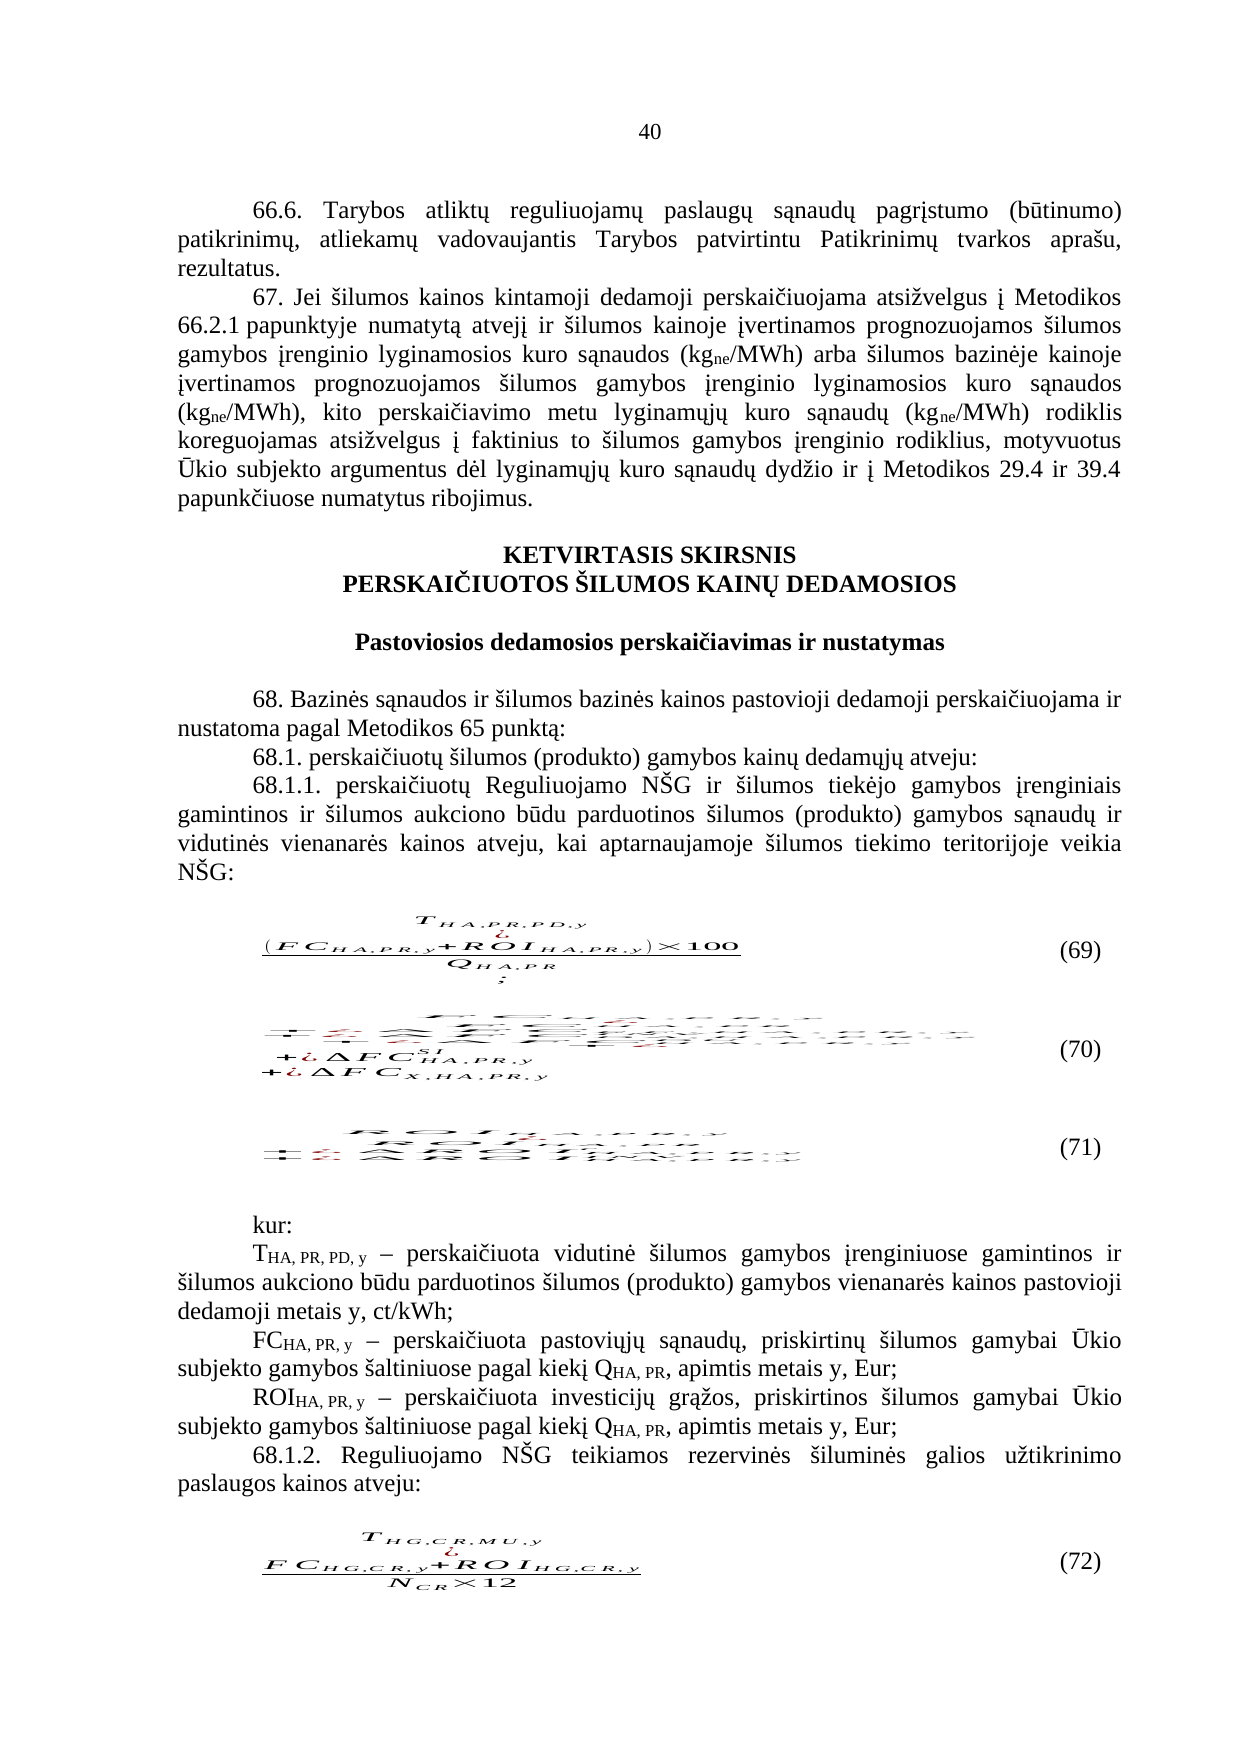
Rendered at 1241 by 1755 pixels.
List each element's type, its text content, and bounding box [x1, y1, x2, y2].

table_header (70) [1039, 1013, 1122, 1083]
table_header [249, 1013, 1038, 1083]
table_header [177, 1013, 248, 1083]
text 68.1.2. Reguliuojamo NŠG teikiamos rezervinės šiluminės galios užtikrinimo paslaugos kainos atveju: [177, 1440, 1122, 1497]
subtitle PERSKAIČIUOTOS ŠILUMOS KAINŲ DEDAMOSIOS [177, 569, 1122, 598]
table_header [249, 914, 1038, 984]
subtitle Pastoviosios dedamosios perskaičiavimas ir nustatymas [177, 627, 1122, 656]
table_header (71) [1039, 1112, 1122, 1181]
table_header [249, 1526, 1038, 1596]
table_header [177, 1526, 248, 1596]
table_header [177, 1112, 248, 1181]
table_header [249, 1112, 1038, 1181]
text FCHA, PR, y – perskaičiuota pastoviųjų sąnaudų, priskirtinų šilumos gamybai Ūkio subjekto gamybos šaltiniuose pagal kiekį QHA, PR, apimtis metais y, Eur; [177, 1325, 1122, 1382]
table_header [177, 914, 248, 984]
table_header (72) [1039, 1526, 1122, 1596]
text 66.6. Tarybos atliktų reguliuojamų paslaugų sąnaudų pagrįstumo (būtinumo) patikrinimų, atliekamų vadovaujantis Tarybos patvirtintu Patikrinimų tvarkos aprašu, rezultatus. [177, 196, 1122, 282]
text THA, PR, PD, y – perskaičiuota vidutinė šilumos gamybos įrenginiuose gamintinos ir šilumos aukciono būdu parduotinos šilumos (produkto) gamybos vienanarės kainos pastovioji dedamoji metais y, ct/kWh; [177, 1238, 1122, 1325]
text 67. Jei šilumos kainos kintamoji dedamoji perskaičiuojama atsižvelgus į Metodikos 66.2.1 papunktyje numatytą atvejį ir šilumos kainoje įvertinamos prognozuojamos šilumos gamybos įrenginio lyginamosios kuro sąnaudos (kgne/MWh) arba šilumos bazinėje kainoje įvertinamos prognozuojamos šilumos gamybos įrenginio lyginamosios kuro sąnaudos (kgne/MWh), kito perskaičiavimo metu lyginamųjų kuro sąnaudų (kgne/MWh) rodiklis koreguojamas atsižvelgus į faktinius to šilumos gamybos įrenginio rodiklius, motyvuotus Ūkio subjekto argumentus dėl lyginamųjų kuro sąnaudų dydžio ir į Metodikos 29.4 ir 39.4 papunkčiuose numatytus ribojimus. [177, 282, 1122, 512]
text 68.1. perskaičiuotų šilumos (produkto) gamybos kainų dedamųjų atveju: [177, 742, 1122, 771]
text kur: [177, 1210, 1122, 1238]
text ROIHA, PR, y – perskaičiuota investicijų grąžos, priskirtinos šilumos gamybai Ūkio subjekto gamybos šaltiniuose pagal kiekį QHA, PR, apimtis metais y, Eur; [177, 1382, 1122, 1440]
table_header (69) [1039, 914, 1122, 984]
text 68. Bazinės sąnaudos ir šilumos bazinės kainos pastovioji dedamoji perskaičiuojama ir nustatoma pagal Metodikos 65 punktą: [177, 684, 1122, 742]
subtitle KETVIRTASIS SKIRSNIS [177, 541, 1122, 569]
text 68.1.1. perskaičiuotų Reguliuojamo NŠG ir šilumos tiekėjo gamybos įrenginiais gamintinos ir šilumos aukciono būdu parduotinos šilumos (produkto) gamybos sąnaudų ir vidutinės vienanarės kainos atveju, kai aptarnaujamoje šilumos tiekimo teritorijoje veikia NŠG: [177, 771, 1122, 886]
